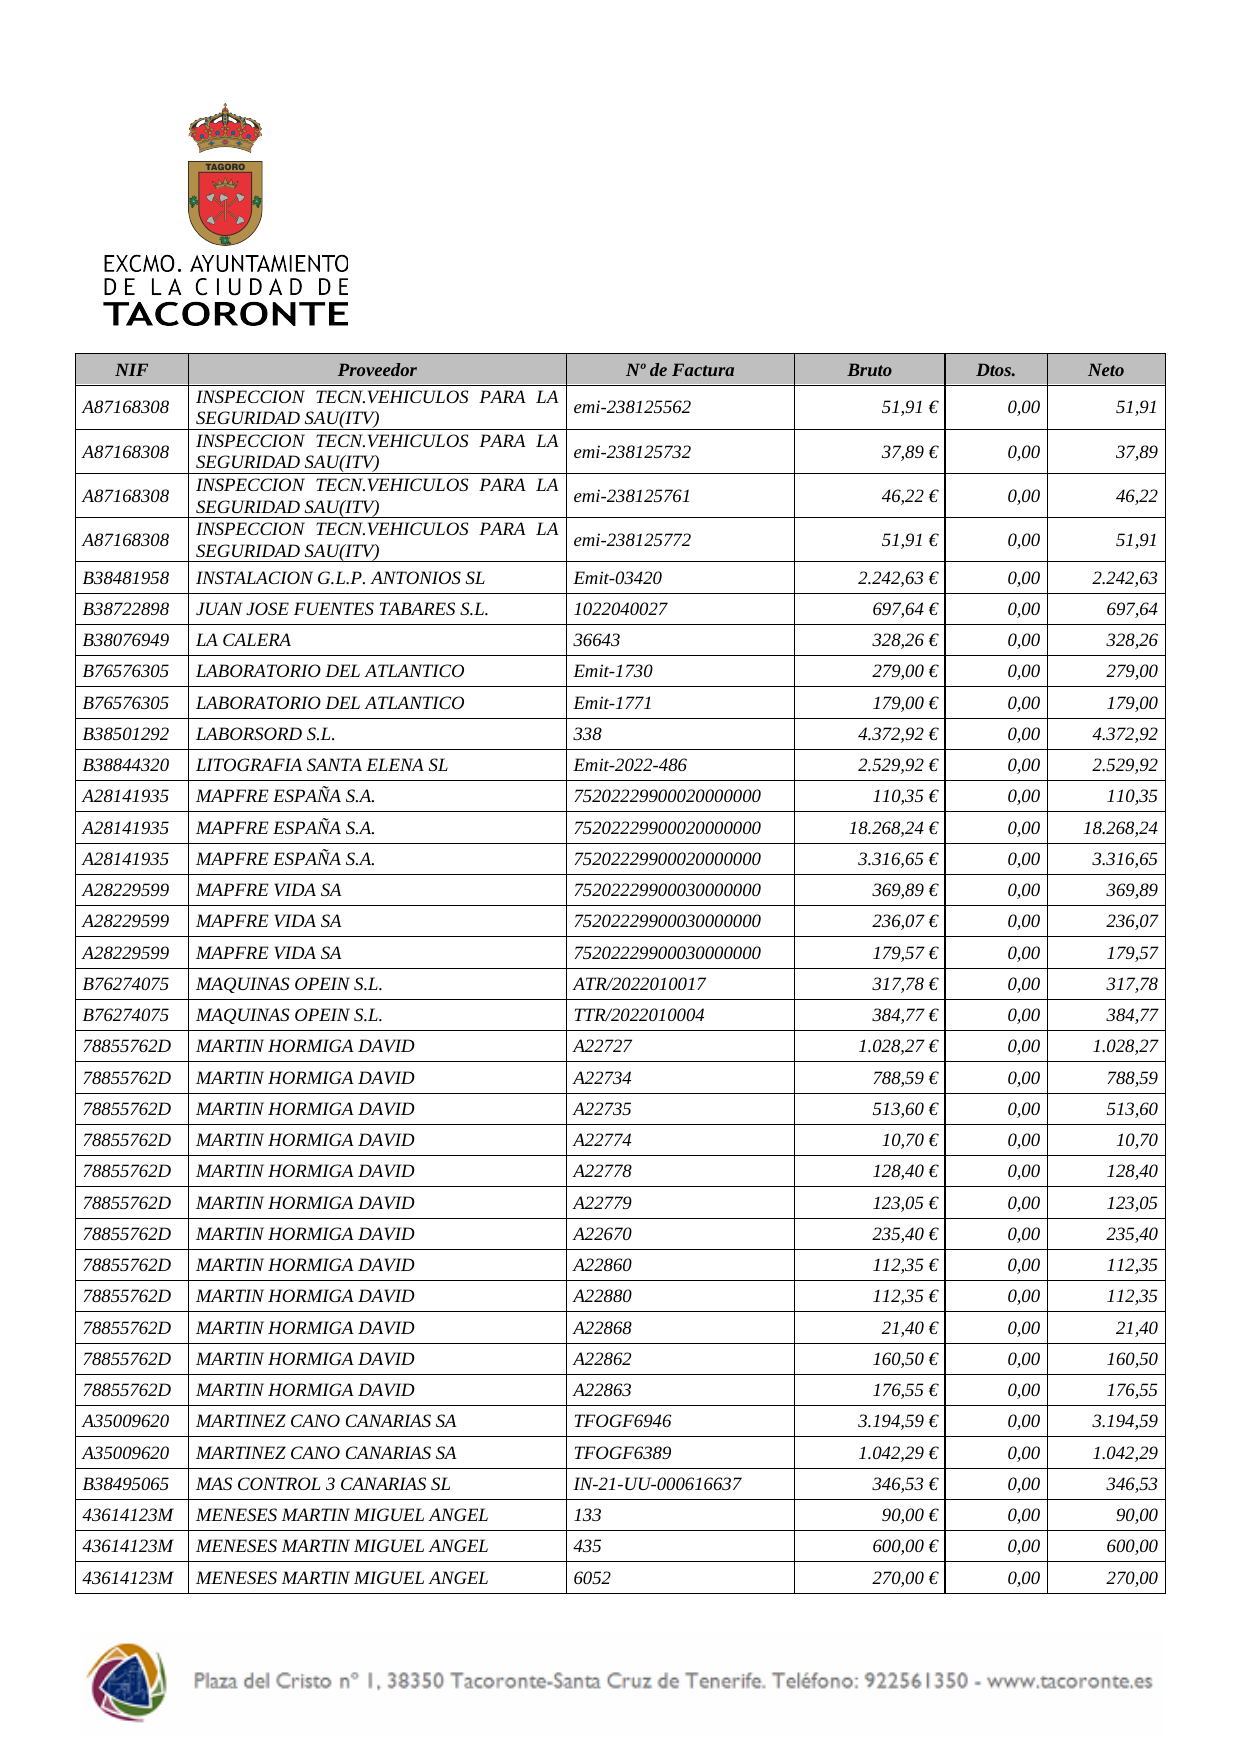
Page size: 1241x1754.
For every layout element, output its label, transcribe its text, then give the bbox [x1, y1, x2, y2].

table_cell 51,91 € [795, 386, 944, 429]
table_cell 0,00 [946, 1312, 1047, 1342]
table_cell 235,40 € [795, 1219, 944, 1249]
table_cell 2.242,63 [1048, 562, 1165, 592]
table_cell B38481958 [76, 562, 188, 592]
table_cell LABORSORD S.L. [189, 719, 566, 749]
table_cell 75202229900030000000 [567, 937, 794, 967]
table_cell 78855762D [76, 1094, 188, 1124]
table_cell 338 [567, 719, 794, 749]
table_cell A35009620 [76, 1406, 188, 1436]
table_cell A22880 [567, 1281, 794, 1311]
table_cell MARTINEZ CANO CANARIAS SA [189, 1437, 566, 1467]
table_cell IN-21-UU-000616637 [567, 1469, 794, 1499]
table_cell 346,53 [1048, 1469, 1165, 1499]
table_cell MENESES MARTIN MIGUEL ANGEL [189, 1531, 566, 1561]
table_cell 90,00 [1048, 1500, 1165, 1530]
table_cell 128,40 € [795, 1156, 944, 1186]
table_cell 75202229900020000000 [567, 781, 794, 811]
table_cell MENESES MARTIN MIGUEL ANGEL [189, 1500, 566, 1530]
table_cell 75202229900030000000 [567, 906, 794, 936]
table_cell 3.316,65 [1048, 844, 1165, 874]
table_cell 0,00 [946, 656, 1047, 686]
table_cell 37,89 € [795, 430, 944, 473]
table_cell A28229599 [76, 906, 188, 936]
table_cell 317,78 [1048, 969, 1165, 999]
table_cell 78855762D [76, 1187, 188, 1217]
table_cell 3.316,65 € [795, 844, 944, 874]
table_cell 0,00 [946, 1531, 1047, 1561]
table_cell 78855762D [76, 1156, 188, 1186]
table_cell 2.529,92 [1048, 750, 1165, 780]
table_cell 317,78 € [795, 969, 944, 999]
table_cell MAQUINAS OPEIN S.L. [189, 969, 566, 999]
table_cell MARTIN HORMIGA DAVID [189, 1031, 566, 1061]
table_cell 51,91 € [795, 518, 944, 561]
table_cell MARTIN HORMIGA DAVID [189, 1281, 566, 1311]
table_cell ATR/2022010017 [567, 969, 794, 999]
table_cell 0,00 [946, 1187, 1047, 1217]
table_cell 0,00 [946, 969, 1047, 999]
table_cell 0,00 [946, 1000, 1047, 1030]
table_cell 0,00 [946, 1406, 1047, 1436]
table_cell 435 [567, 1531, 794, 1561]
table_cell 1022040027 [567, 594, 794, 624]
table_cell 3.194,59 € [795, 1406, 944, 1436]
table_cell 3.194,59 [1048, 1406, 1165, 1436]
table_cell 0,00 [946, 1125, 1047, 1155]
table_cell 788,59 € [795, 1062, 944, 1092]
table_cell 1.042,29 € [795, 1437, 944, 1467]
table_cell 270,00 [1048, 1562, 1165, 1592]
table_cell 4.372,92 [1048, 719, 1165, 749]
table_header Neto [1048, 354, 1165, 384]
table_cell MAPFRE VIDA SA [189, 906, 566, 936]
table_cell 2.242,63 € [795, 562, 944, 592]
table_header Nº de Factura [567, 354, 794, 384]
table_cell 0,00 [946, 1469, 1047, 1499]
table_cell 179,57 [1048, 937, 1165, 967]
table_cell MARTIN HORMIGA DAVID [189, 1344, 566, 1374]
table_cell 179,57 € [795, 937, 944, 967]
table_cell A22863 [567, 1375, 794, 1405]
table_cell 0,00 [946, 1156, 1047, 1186]
table_cell 6052 [567, 1562, 794, 1592]
table_cell A87168308 [76, 430, 188, 473]
table_cell 43614123M [76, 1500, 188, 1530]
table_cell B38722898 [76, 594, 188, 624]
table_cell 0,00 [946, 430, 1047, 473]
table_cell 21,40 € [795, 1312, 944, 1342]
table_header Dtos. [946, 354, 1047, 384]
table_cell INSPECCION TECN.VEHICULOS PARA LA SEGURIDAD SAU(ITV) [189, 386, 566, 429]
table_cell 0,00 [946, 1094, 1047, 1124]
table_cell 160,50 [1048, 1344, 1165, 1374]
table_cell INSTALACION G.L.P. ANTONIOS SL [189, 562, 566, 592]
table_cell TTR/2022010004 [567, 1000, 794, 1030]
table_cell 0,00 [946, 812, 1047, 842]
table_cell 0,00 [946, 594, 1047, 624]
table_cell MAS CONTROL 3 CANARIAS SL [189, 1469, 566, 1499]
table_cell emi-238125732 [567, 430, 794, 473]
table_cell A28141935 [76, 781, 188, 811]
table_cell 46,22 [1048, 474, 1165, 517]
table_cell 90,00 € [795, 1500, 944, 1530]
table_cell B38495065 [76, 1469, 188, 1499]
table_cell MAQUINAS OPEIN S.L. [189, 1000, 566, 1030]
table_cell 279,00 [1048, 656, 1165, 686]
table_cell 0,00 [946, 750, 1047, 780]
table_cell 179,00 [1048, 687, 1165, 717]
table_cell A35009620 [76, 1437, 188, 1467]
table_cell 78855762D [76, 1250, 188, 1280]
table_cell 110,35 [1048, 781, 1165, 811]
table_cell 123,05 [1048, 1187, 1165, 1217]
table_cell INSPECCION TECN.VEHICULOS PARA LA SEGURIDAD SAU(ITV) [189, 518, 566, 561]
table_cell 0,00 [946, 562, 1047, 592]
table_cell MENESES MARTIN MIGUEL ANGEL [189, 1562, 566, 1592]
table_cell 176,55 € [795, 1375, 944, 1405]
table_cell 0,00 [946, 1344, 1047, 1374]
table_cell 1.042,29 [1048, 1437, 1165, 1467]
table_cell 0,00 [946, 937, 1047, 967]
table_cell 2.529,92 € [795, 750, 944, 780]
table_cell 78855762D [76, 1031, 188, 1061]
table_cell 328,26 [1048, 625, 1165, 655]
table_cell TFOGF6389 [567, 1437, 794, 1467]
table_cell 78855762D [76, 1344, 188, 1374]
table_cell A87168308 [76, 474, 188, 517]
table_cell 369,89 € [795, 875, 944, 905]
table_cell emi-238125562 [567, 386, 794, 429]
table_cell 160,50 € [795, 1344, 944, 1374]
table_cell B38844320 [76, 750, 188, 780]
table_cell MAPFRE ESPAÑA S.A. [189, 781, 566, 811]
table_cell 0,00 [946, 386, 1047, 429]
table_cell A22862 [567, 1344, 794, 1374]
table_cell A87168308 [76, 386, 188, 429]
table_cell MARTIN HORMIGA DAVID [189, 1375, 566, 1405]
table_cell 513,60 € [795, 1094, 944, 1124]
table_cell Emit-1771 [567, 687, 794, 717]
table_cell Emit-2022-486 [567, 750, 794, 780]
table_cell 1.028,27 [1048, 1031, 1165, 1061]
table_cell 1.028,27 € [795, 1031, 944, 1061]
table_cell A22734 [567, 1062, 794, 1092]
table_cell A28141935 [76, 844, 188, 874]
table_cell MARTIN HORMIGA DAVID [189, 1125, 566, 1155]
table_cell 123,05 € [795, 1187, 944, 1217]
table_cell A22670 [567, 1219, 794, 1249]
table_cell 0,00 [946, 1281, 1047, 1311]
table_cell 78855762D [76, 1281, 188, 1311]
table_cell A22778 [567, 1156, 794, 1186]
table_header NIF [76, 354, 188, 384]
table_cell B76274075 [76, 1000, 188, 1030]
table_cell MAPFRE VIDA SA [189, 875, 566, 905]
table_cell B38076949 [76, 625, 188, 655]
table_cell 37,89 [1048, 430, 1165, 473]
table_cell 43614123M [76, 1562, 188, 1592]
table_cell LABORATORIO DEL ATLANTICO [189, 656, 566, 686]
table_cell A22860 [567, 1250, 794, 1280]
table_cell 78855762D [76, 1062, 188, 1092]
table_cell B76576305 [76, 687, 188, 717]
table_cell 0,00 [946, 844, 1047, 874]
picture [103, 103, 348, 326]
table_cell A22774 [567, 1125, 794, 1155]
table_cell MARTIN HORMIGA DAVID [189, 1250, 566, 1280]
table_cell 78855762D [76, 1219, 188, 1249]
table_cell MARTIN HORMIGA DAVID [189, 1187, 566, 1217]
table_cell 0,00 [946, 1375, 1047, 1405]
table_cell MAPFRE ESPAÑA S.A. [189, 812, 566, 842]
table_cell 4.372,92 € [795, 719, 944, 749]
table_cell 384,77 [1048, 1000, 1165, 1030]
table_header Bruto [795, 354, 944, 384]
table_cell A87168308 [76, 518, 188, 561]
table_cell 78855762D [76, 1125, 188, 1155]
table_cell 112,35 [1048, 1281, 1165, 1311]
table_cell 179,00 € [795, 687, 944, 717]
table_cell 18.268,24 € [795, 812, 944, 842]
table_cell A22727 [567, 1031, 794, 1061]
table_cell 600,00 € [795, 1531, 944, 1561]
table_cell MARTIN HORMIGA DAVID [189, 1219, 566, 1249]
table_cell A22779 [567, 1187, 794, 1217]
table_cell 600,00 [1048, 1531, 1165, 1561]
table_cell 51,91 [1048, 518, 1165, 561]
table_cell 384,77 € [795, 1000, 944, 1030]
table_cell 21,40 [1048, 1312, 1165, 1342]
table_cell emi-238125761 [567, 474, 794, 517]
table_cell 236,07 [1048, 906, 1165, 936]
table_cell emi-238125772 [567, 518, 794, 561]
table_cell 0,00 [946, 518, 1047, 561]
table_cell LA CALERA [189, 625, 566, 655]
table_cell B38501292 [76, 719, 188, 749]
table_cell 0,00 [946, 906, 1047, 936]
table_cell 78855762D [76, 1375, 188, 1405]
table_cell 112,35 € [795, 1281, 944, 1311]
table_cell A28141935 [76, 812, 188, 842]
table_cell Emit-1730 [567, 656, 794, 686]
table_cell 176,55 [1048, 1375, 1165, 1405]
table_cell 328,26 € [795, 625, 944, 655]
table_cell MARTIN HORMIGA DAVID [189, 1156, 566, 1186]
table_cell 236,07 € [795, 906, 944, 936]
table_cell 18.268,24 [1048, 812, 1165, 842]
table_cell 51,91 [1048, 386, 1165, 429]
table_cell A22868 [567, 1312, 794, 1342]
table_cell 0,00 [946, 719, 1047, 749]
table_cell A28229599 [76, 875, 188, 905]
table_cell 235,40 [1048, 1219, 1165, 1249]
table_cell 369,89 [1048, 875, 1165, 905]
table_cell 78855762D [76, 1312, 188, 1342]
table_cell 0,00 [946, 1031, 1047, 1061]
picture [80, 1630, 1163, 1737]
table_cell 46,22 € [795, 474, 944, 517]
table_cell 0,00 [946, 1562, 1047, 1592]
table_cell LITOGRAFIA SANTA ELENA SL [189, 750, 566, 780]
table_cell 112,35 € [795, 1250, 944, 1280]
table_cell 112,35 [1048, 1250, 1165, 1280]
table_cell 788,59 [1048, 1062, 1165, 1092]
table_cell 133 [567, 1500, 794, 1530]
table_cell MARTIN HORMIGA DAVID [189, 1312, 566, 1342]
table_cell 0,00 [946, 1219, 1047, 1249]
table_header Proveedor [189, 354, 566, 384]
table_cell 0,00 [946, 1062, 1047, 1092]
table_cell MARTIN HORMIGA DAVID [189, 1094, 566, 1124]
table_cell INSPECCION TECN.VEHICULOS PARA LA SEGURIDAD SAU(ITV) [189, 430, 566, 473]
table_cell 0,00 [946, 474, 1047, 517]
table_cell 0,00 [946, 781, 1047, 811]
table_cell TFOGF6946 [567, 1406, 794, 1436]
table_cell 270,00 € [795, 1562, 944, 1592]
table_cell 0,00 [946, 1437, 1047, 1467]
table_cell MARTINEZ CANO CANARIAS SA [189, 1406, 566, 1436]
table_cell A22735 [567, 1094, 794, 1124]
table_cell 110,35 € [795, 781, 944, 811]
table_cell Emit-03420 [567, 562, 794, 592]
table_cell 0,00 [946, 1250, 1047, 1280]
table_cell MAPFRE ESPAÑA S.A. [189, 844, 566, 874]
table_cell 513,60 [1048, 1094, 1165, 1124]
table_cell 36643 [567, 625, 794, 655]
table_cell MAPFRE VIDA SA [189, 937, 566, 967]
table_cell 75202229900020000000 [567, 844, 794, 874]
table_cell 128,40 [1048, 1156, 1165, 1186]
table_cell 279,00 € [795, 656, 944, 686]
table_cell 346,53 € [795, 1469, 944, 1499]
table_cell 0,00 [946, 687, 1047, 717]
table_cell 10,70 [1048, 1125, 1165, 1155]
table_cell LABORATORIO DEL ATLANTICO [189, 687, 566, 717]
table_cell 0,00 [946, 875, 1047, 905]
table_cell JUAN JOSE FUENTES TABARES S.L. [189, 594, 566, 624]
table_cell A28229599 [76, 937, 188, 967]
table_cell 10,70 € [795, 1125, 944, 1155]
table_cell MARTIN HORMIGA DAVID [189, 1062, 566, 1092]
table_cell B76274075 [76, 969, 188, 999]
table_cell 0,00 [946, 625, 1047, 655]
table_cell 75202229900030000000 [567, 875, 794, 905]
table_cell 697,64 [1048, 594, 1165, 624]
table_cell B76576305 [76, 656, 188, 686]
table_cell 75202229900020000000 [567, 812, 794, 842]
table_cell 43614123M [76, 1531, 188, 1561]
table_cell 0,00 [946, 1500, 1047, 1530]
table_cell 697,64 € [795, 594, 944, 624]
table_cell INSPECCION TECN.VEHICULOS PARA LA SEGURIDAD SAU(ITV) [189, 474, 566, 517]
